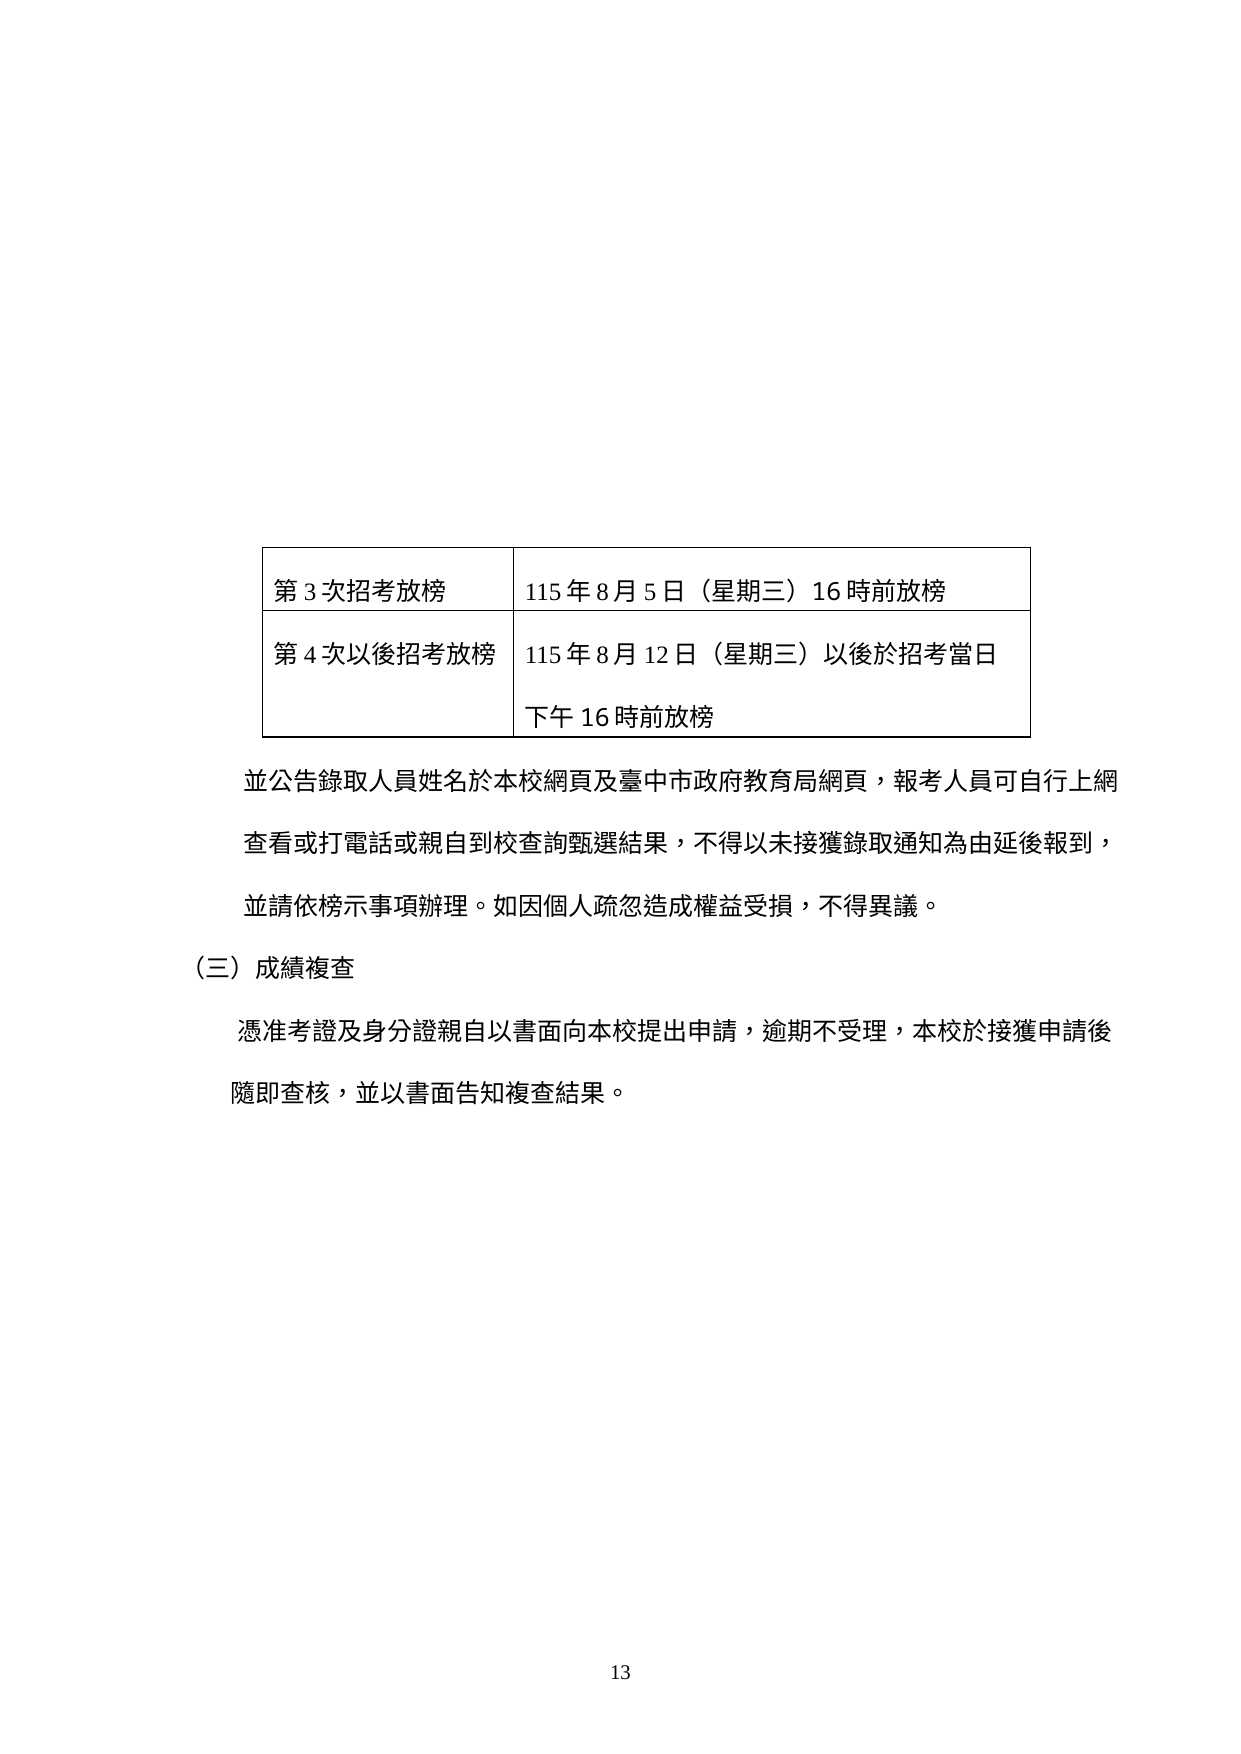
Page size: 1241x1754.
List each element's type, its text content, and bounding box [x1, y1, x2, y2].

table_cell 第3次招考放榜 [263, 548, 513, 610]
text （三）成績複查 [181, 925, 1122, 987]
text 並公告錄取人員姓名於本校網頁及臺中市政府教育局網頁，報考人員可自行上網查看或打電話或親自到校查詢甄選結果，不得以未接獲錄取通知為由延後報到，並請依榜示事項辦理。如因個人疏忽造成權益受損，不得異議。 [243, 737, 1122, 925]
table_cell 115年8月5日（星期三）16時前放榜 [514, 548, 1030, 610]
text 憑准考證及身分證親自以書面向本校提出申請，逾期不受理，本校於接獲申請後 [118, 987, 1122, 1050]
text 隨即查核，並以書面告知複查結果。 [118, 1050, 1122, 1112]
table_cell 115年8月12日（星期三）以後於招考當日下午16時前放榜 [514, 611, 1030, 736]
table_cell 第4次以後招考放榜 [263, 611, 513, 736]
